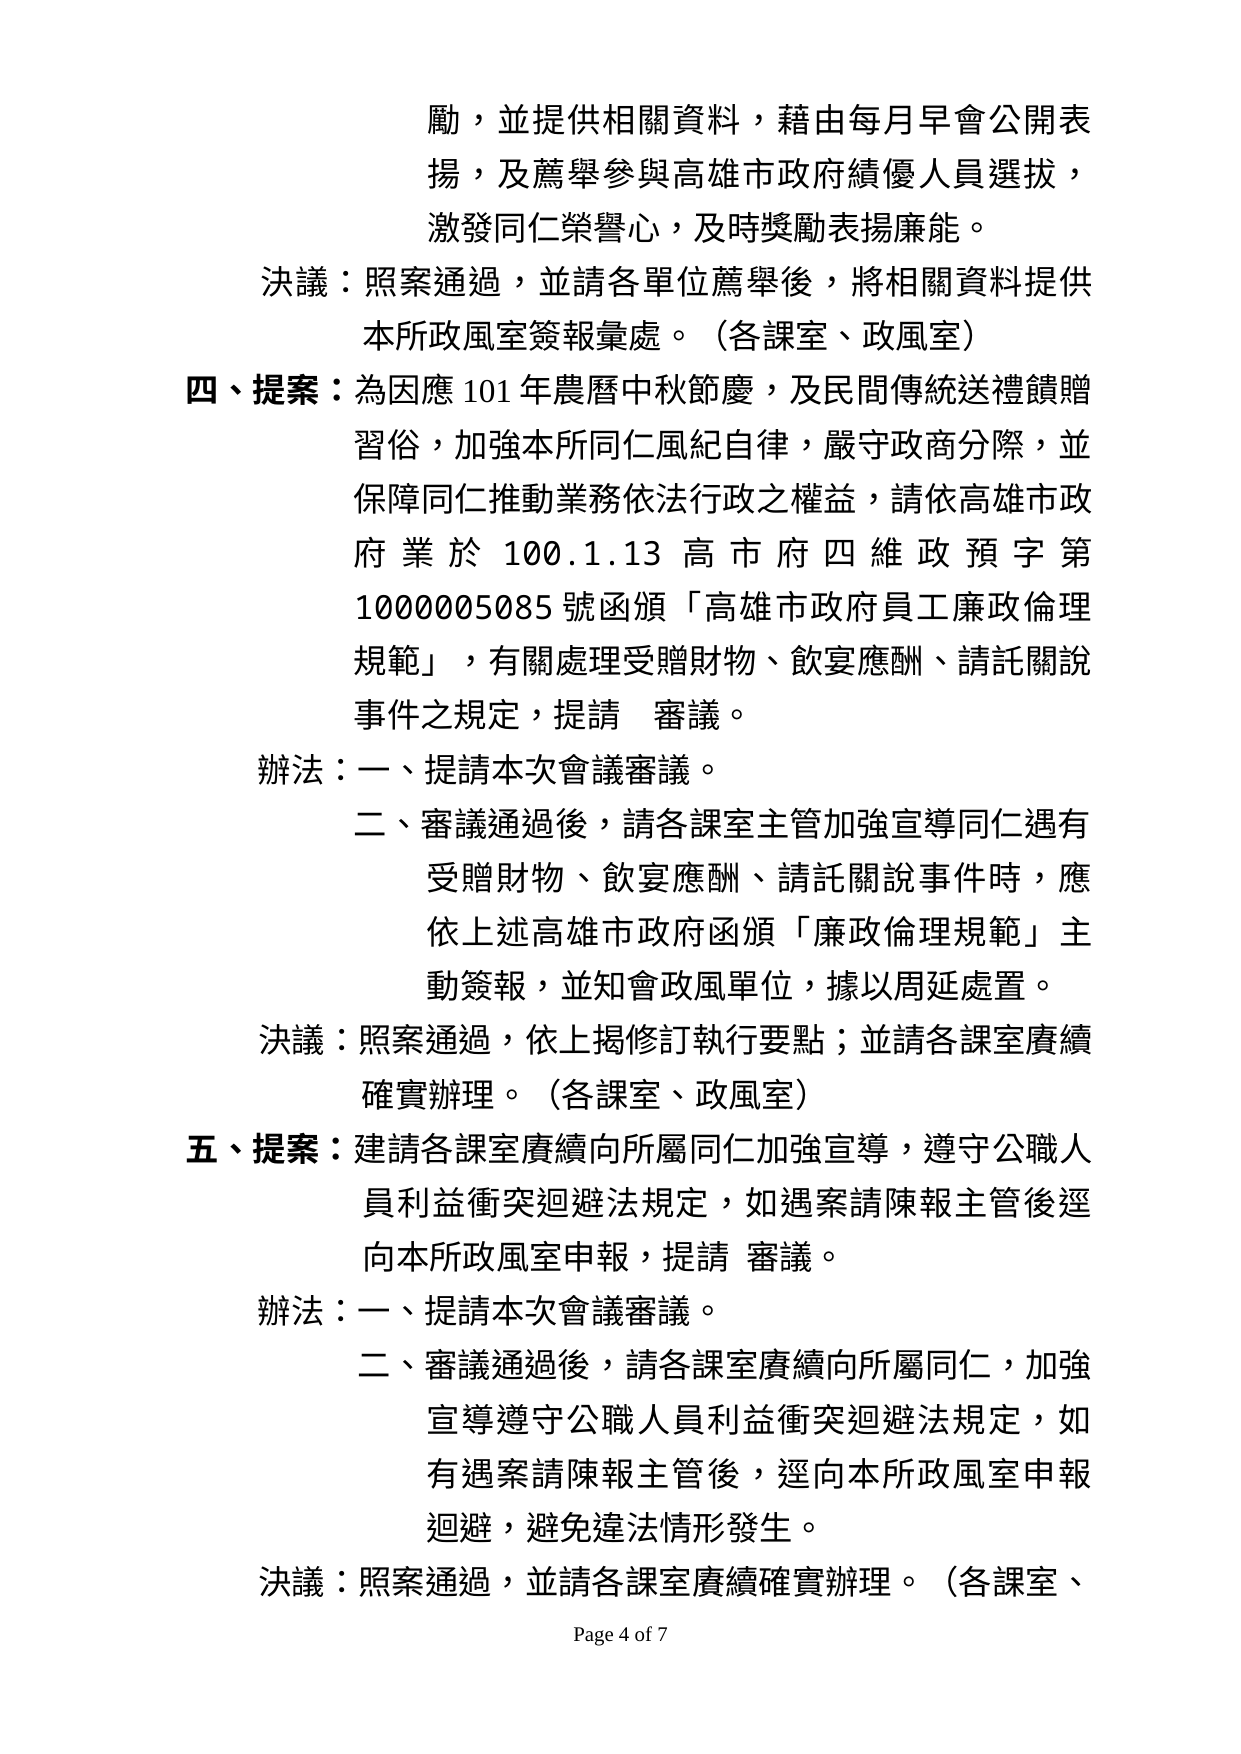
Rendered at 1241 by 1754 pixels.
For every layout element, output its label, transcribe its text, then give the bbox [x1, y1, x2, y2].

text 決議：照案通過，並請各單位薦舉後，將相關資料提供本所政風室簽報彙處。（各課室、政風室） [260, 251, 1092, 359]
text 二、審議通過後，請各課室主管加強宣導同仁遇有受贈財物、飲宴應酬、請託關說事件時，應依上述高雄市政府函頒「廉政倫理規範」主動簽報，並知會政風單位，據以周延處置。 [354, 793, 1092, 1009]
text 五、提案：建請各課室賡續向所屬同仁加強宣導，遵守公職人員利益衝突迴避法規定，如遇案請陳報主管後逕向本所政風室申報，提請 審議。 [185, 1118, 1092, 1280]
text 決議：照案通過，依上揭修訂執行要點；並請各課室賡續確實辦理。（各課室、政風室） [258, 1009, 1092, 1118]
text 四、提案：為因應101年農曆中秋節慶，及民間傳統送禮饋贈習俗，加強本所同仁風紀自律，嚴守政商分際，並保障同仁推動業務依法行政之權益，請依高雄市政府業於100.1.13高市府四維政預字第1000005085號函頒「高雄市政府員工廉政倫理規範」，有關處理受贈財物、飲宴應酬、請託關說事件之規定，提請 審議。 [185, 359, 1092, 739]
text 決議：照案通過，並請各課室賡續確實辦理。（各課室、 [258, 1551, 1092, 1605]
text 辦法：一、提請本次會議審議。 [148, 739, 1092, 793]
text 辦法：一、提請本次會議審議。 [148, 1280, 1092, 1334]
text 二、審議通過後，請各課室賡續向所屬同仁，加強宣導遵守公職人員利益衝突迴避法規定，如有遇案請陳報主管後，逕向本所政風室申報迴避，避免違法情形發生。 [358, 1334, 1092, 1551]
text 勵，並提供相關資料，藉由每月早會公開表揚，及薦舉參與高雄市政府績優人員選拔，激發同仁榮譽心，及時獎勵表揚廉能。 [354, 89, 1092, 251]
